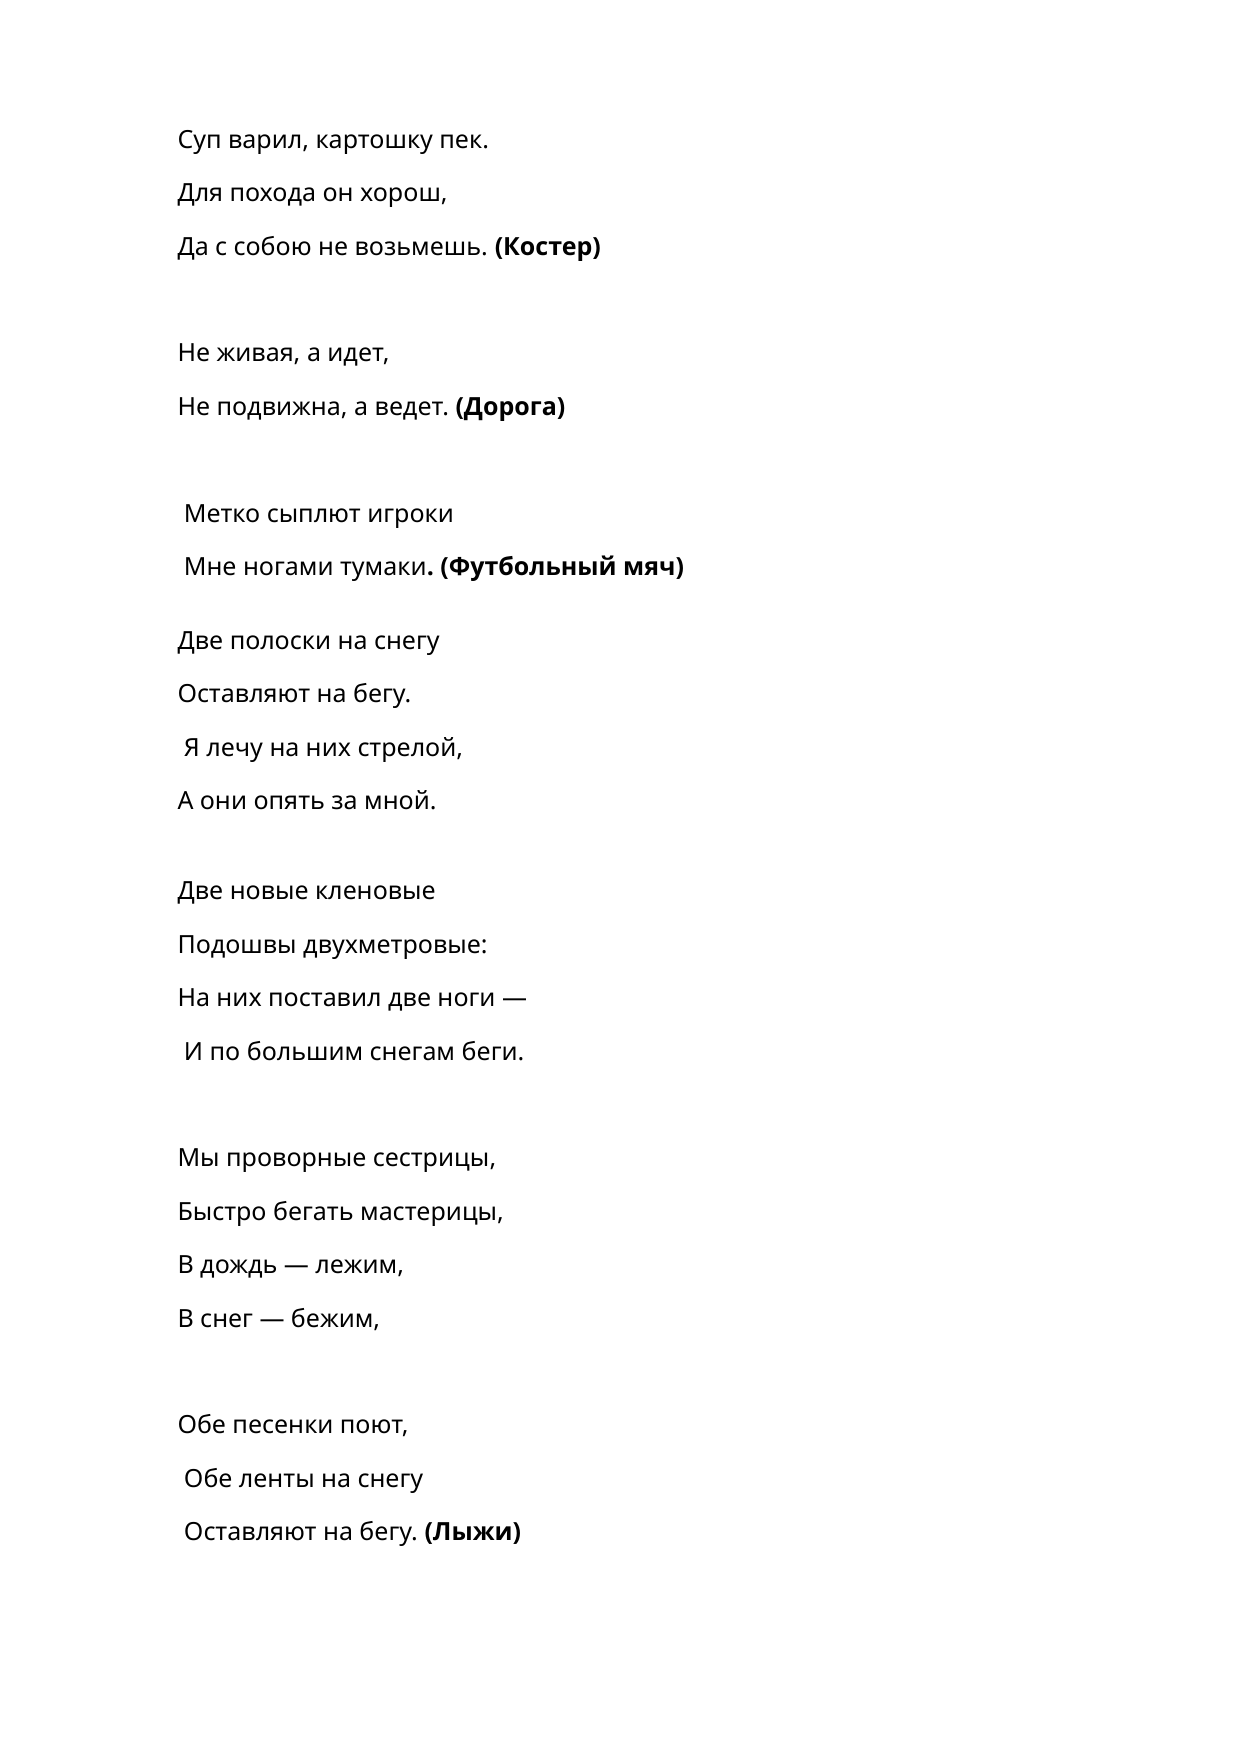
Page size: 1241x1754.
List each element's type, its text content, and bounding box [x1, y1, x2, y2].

table_header Суп варил, картошку пек. Для похода он хорош, Да с собою не возьмешь. (Костер) Не живая, а идет, Не подвижна, а ведет. (Дорога) Метко сыплют игроки Мне ногами тумаки. (Футбольный мяч) Две полоски на снегу Оставляют на бегу. Я лечу на них стрелой, А они опять за мной. Две новые кленовые Подошвы двухметровые: На них поставил две ноги — И по большим снегам беги. Мы проворные сестрицы, Быстро бегать мастерицы, В дождь — лежим, В снег — бежим, Обе песенки поют, Обе ленты на снегу Оставляют на бегу. (Лыжи) [174, 118, 1163, 1621]
